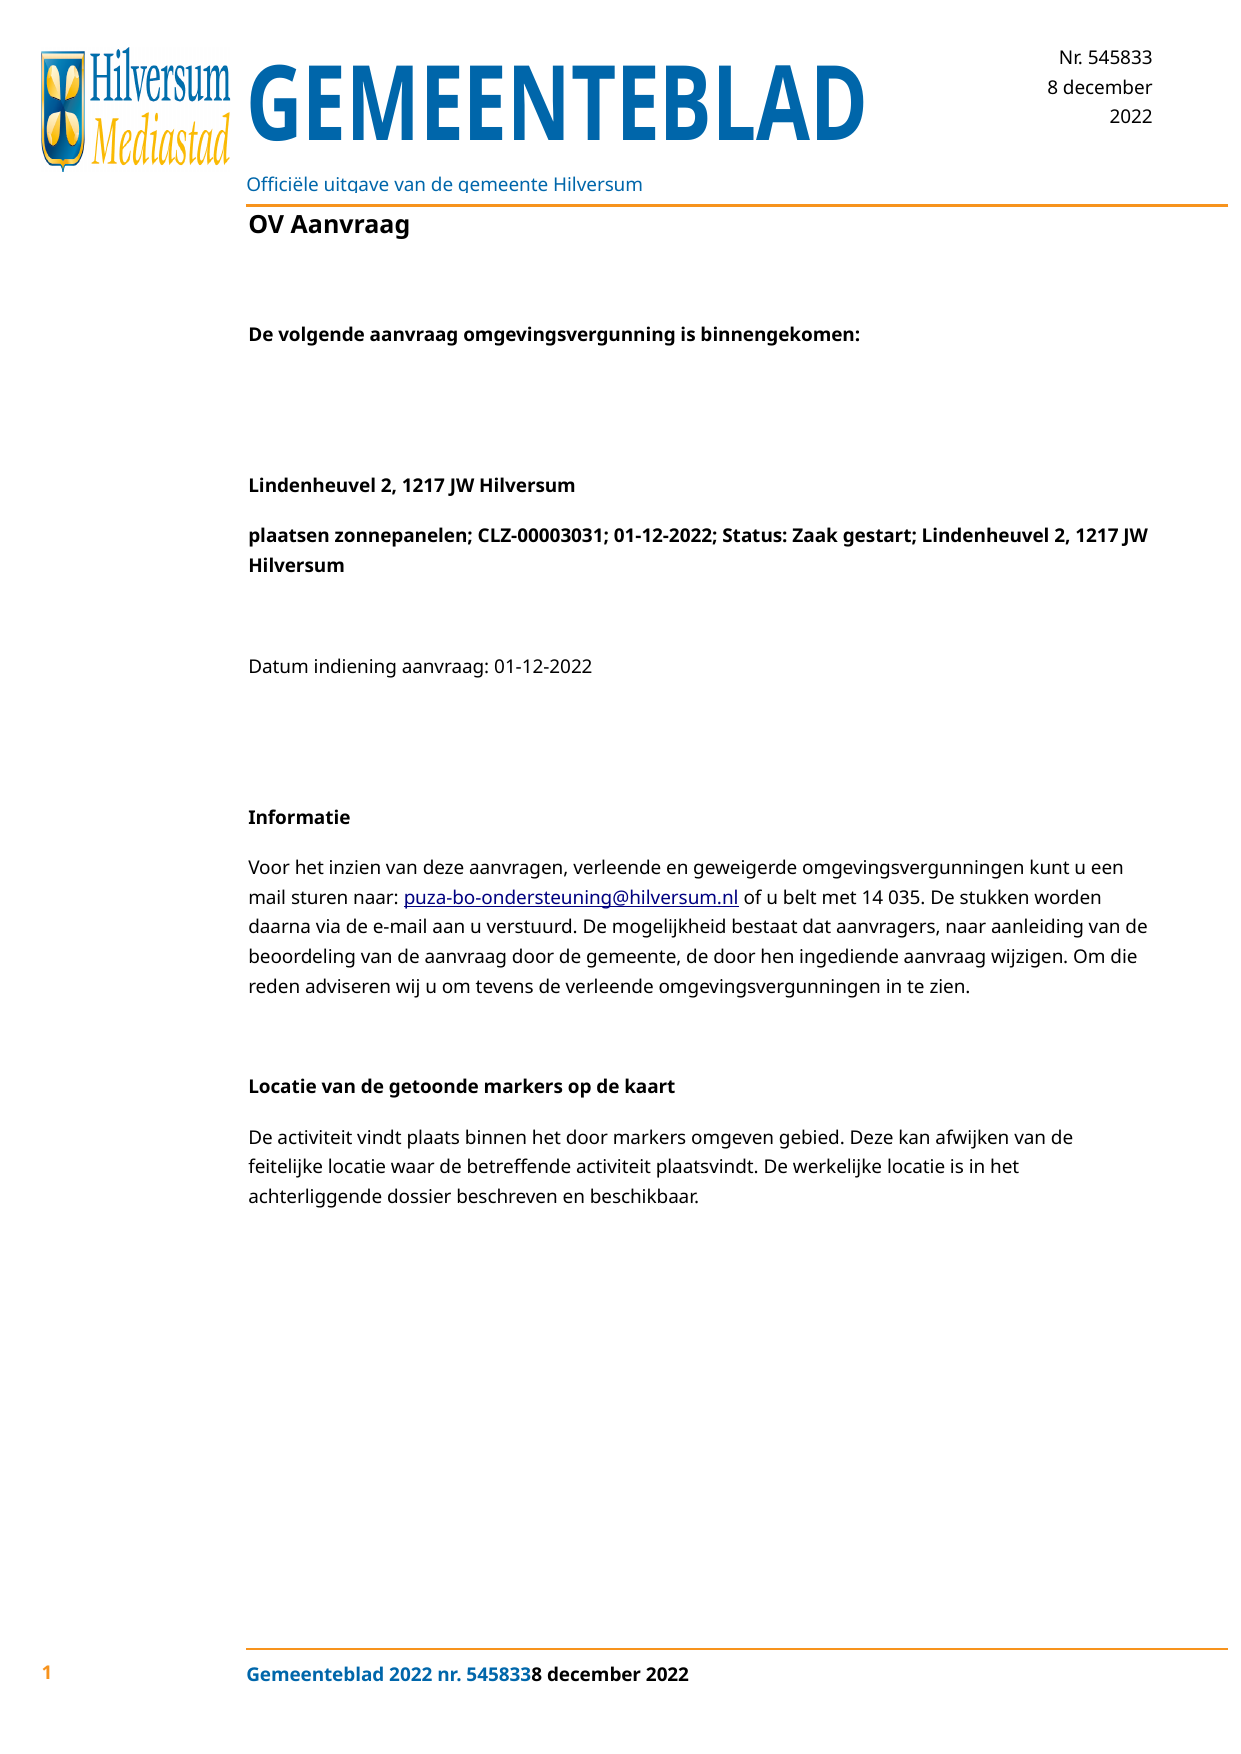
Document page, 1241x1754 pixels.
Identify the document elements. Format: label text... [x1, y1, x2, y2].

text De activiteit vindt plaats binnen het door markers omgeven gebied. Deze kan afwijken van de feitelijke locatie waar de betreffende activiteit plaatsvindt. De werkelijke locatie is in het achterliggende dossier beschreven en beschikbaar. [248, 1124, 1152, 1209]
text OV Aanvraag [248, 207, 1152, 241]
text plaatsen zonnepanelen; CLZ-00003031; 01-12-2022; Status: Zaak gestart; Lindenheuvel 2, 1217 JW Hilversum [248, 522, 1152, 578]
picture [41, 47, 231, 172]
text De volgende aanvraag omgevingsvergunning is binnengekomen: [248, 321, 1152, 346]
text Lindenheuvel 2, 1217 JW Hilversum [248, 472, 1152, 498]
text Datum indiening aanvraag: 01-12-2022 [248, 653, 1152, 678]
text Voor het inzien van deze aanvragen, verleende en geweigerde omgevingsvergunningen kunt u een mail sturen naar: puza-bo-ondersteuning@hilversum.nl of u belt met 14 035. De stukken worden daarna via de e-mail aan u verstuurd. De mogelijkheid bestaat dat aanvragers, naar aanleiding van de beoordeling van de aanvraag door de gemeente, de door hen ingediende aanvraag wijzigen. Om die reden adviseren wij u om tevens de verleende omgevingsvergunningen in te zien. [248, 854, 1152, 998]
text Informatie [248, 804, 1152, 830]
text Locatie van de getoonde markers op de kaart [248, 1074, 1152, 1099]
